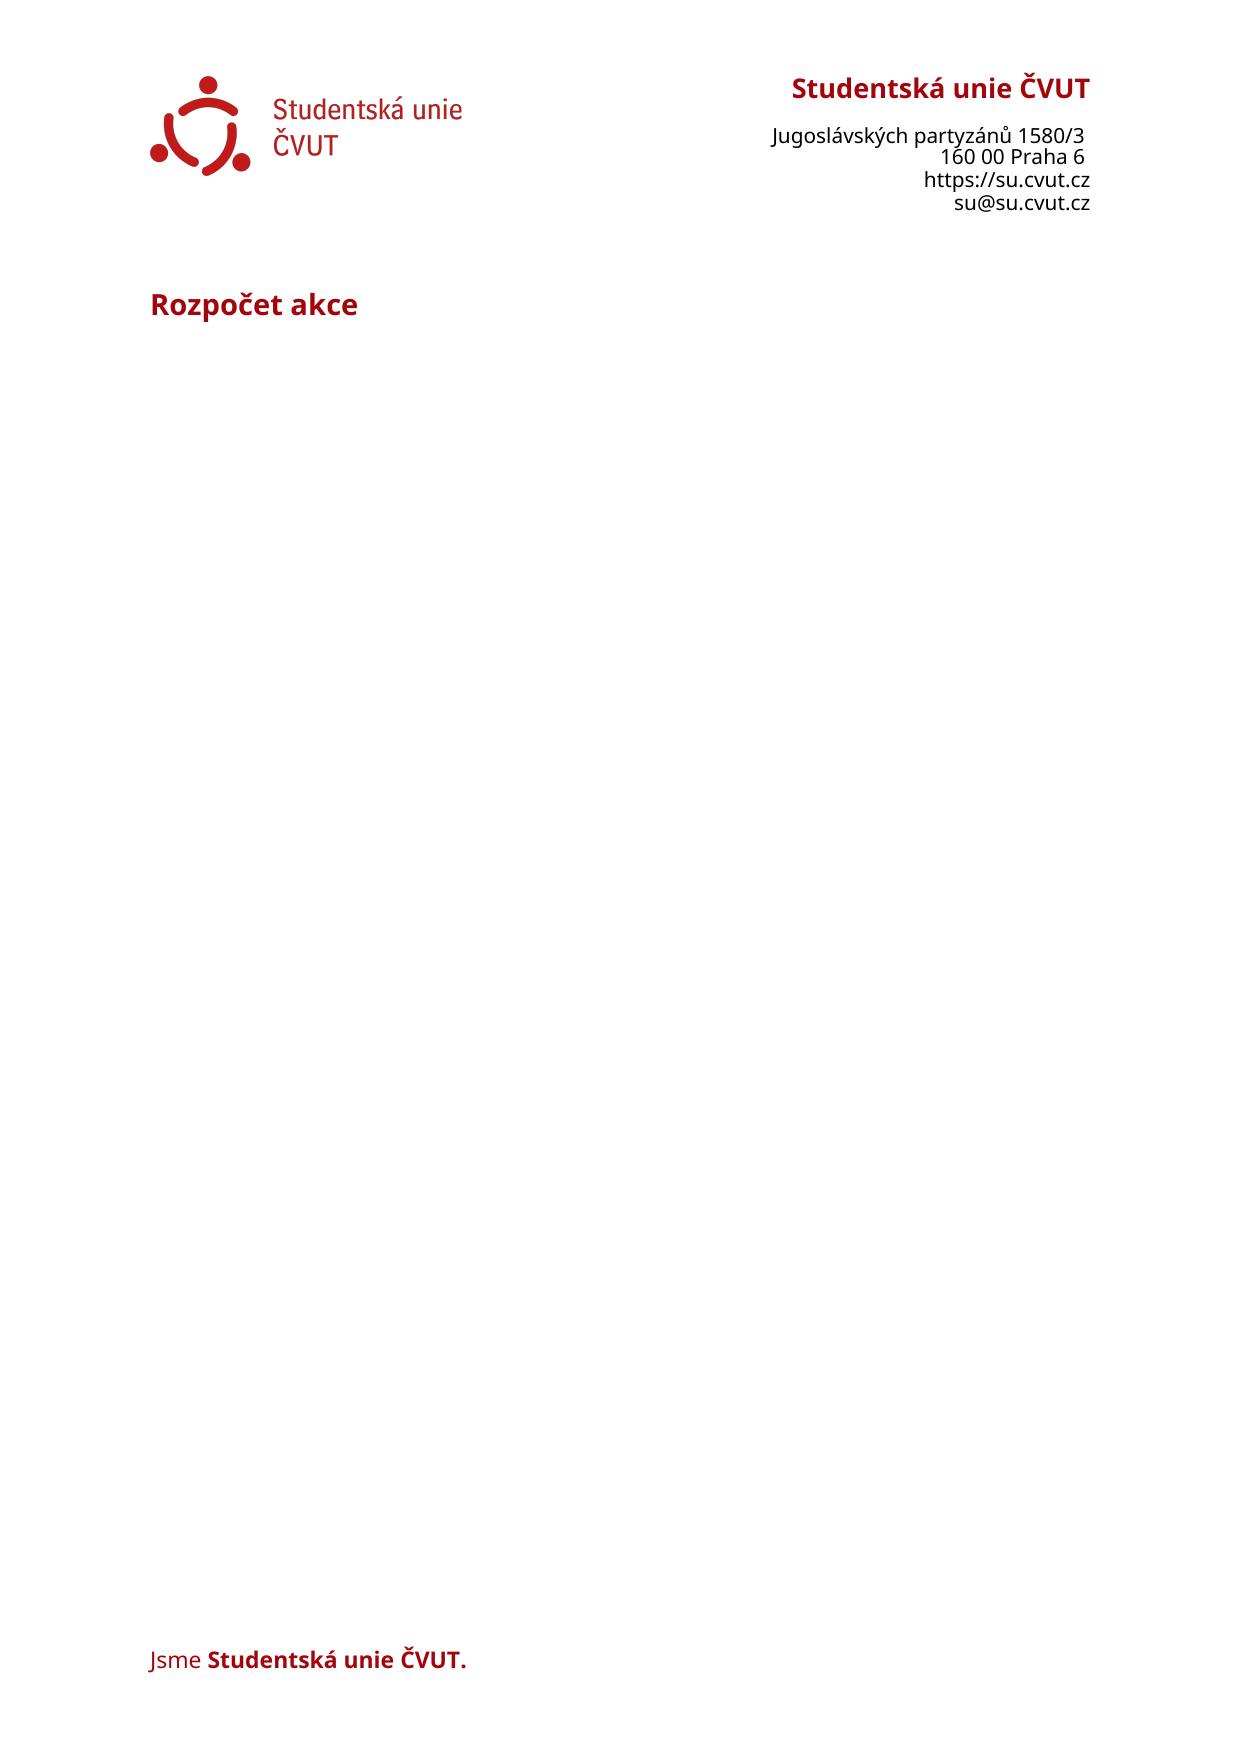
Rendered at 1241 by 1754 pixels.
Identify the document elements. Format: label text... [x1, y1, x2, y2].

subtitle Rozpočet akce [150, 284, 1090, 324]
picture [150, 76, 462, 176]
